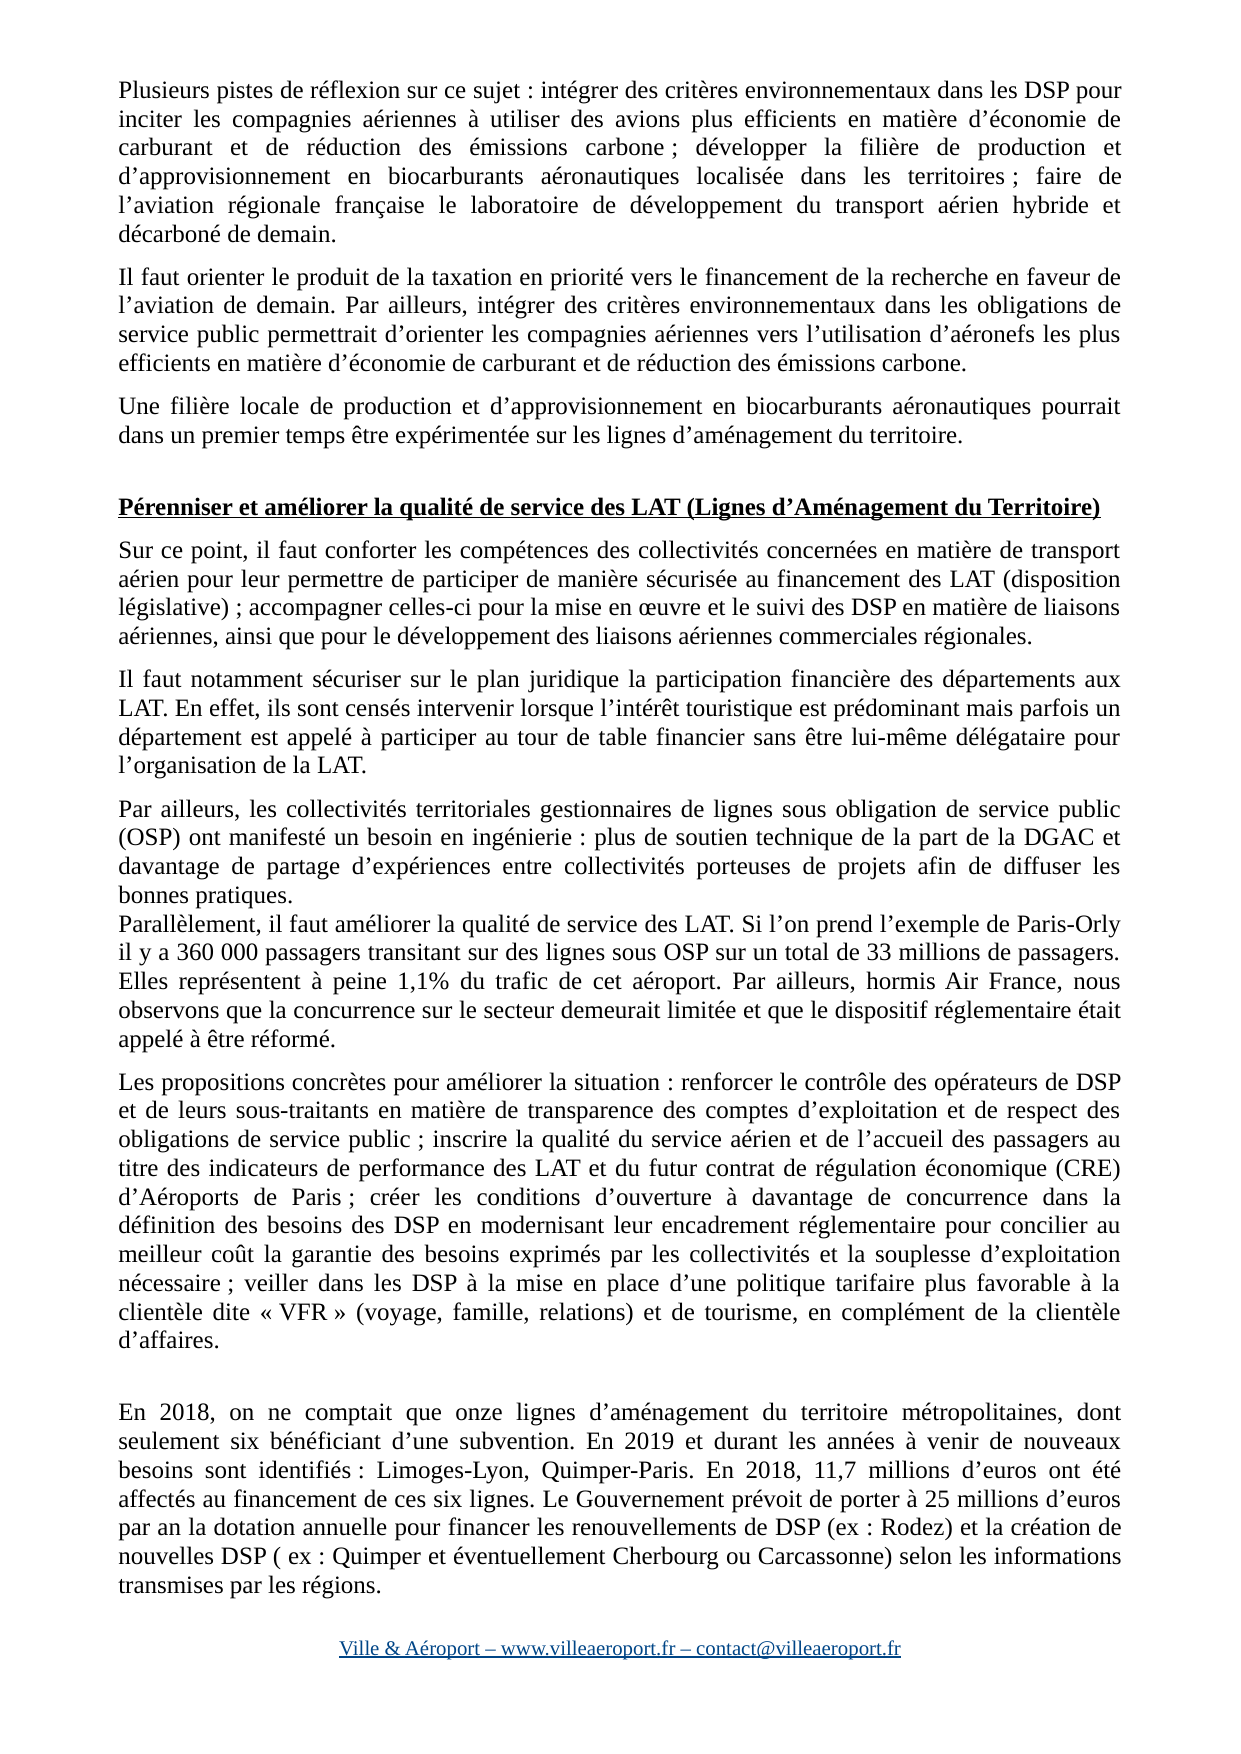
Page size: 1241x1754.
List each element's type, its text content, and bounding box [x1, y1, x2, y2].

text En 2018, on ne comptait que onze lignes d’aménagement du territoire métropolitaines, dont seulement six bénéficiant d’une subvention. En 2019 et durant les années à venir de nouveaux besoins sont identifiés : Limoges-Lyon, Quimper-Paris. En 2018, 11,7 millions d’euros ont été affectés au financement de ces six lignes. Le Gouvernement prévoit de porter à 25 millions d’euros par an la dotation annuelle pour financer les renouvellements de DSP (ex : Rodez) et la création de nouvelles DSP ( ex : Quimper et éventuellement Cherbourg ou Carcassonne) selon les informations transmises par les régions. [118, 1397, 1122, 1599]
text Une filière locale de production et d’approvisionnement en biocarburants aéronautiques pourrait dans un premier temps être expérimentée sur les lignes d’aménagement du territoire. [118, 391, 1122, 449]
text Parallèlement, il faut améliorer la qualité de service des LAT. Si l’on prend l’exemple de Paris-Orly il y a 360 000 passagers transitant sur des lignes sous OSP sur un total de 33 millions de passagers. Elles représentent à peine 1,1% du trafic de cet aéroport. Par ailleurs, hormis Air France, nous observons que la concurrence sur le secteur demeurait limitée et que le dispositif réglementaire était appelé à être réformé. [118, 909, 1122, 1052]
text Il faut orienter le produit de la taxation en priorité vers le financement de la recherche en faveur de l’aviation de demain. Par ailleurs, intégrer des critères environnementaux dans les obligations de service public permettrait d’orienter les compagnies aériennes vers l’utilisation d’aéronefs les plus efficients en matière d’économie de carburant et de réduction des émissions carbone. [118, 262, 1122, 377]
text Sur ce point, il faut conforter les compétences des collectivités concernées en matière de transport aérien pour leur permettre de participer de manière sécurisée au financement des LAT (disposition législative) ; accompagner celles-ci pour la mise en œuvre et le suivi des DSP en matière de liaisons aériennes, ainsi que pour le développement des liaisons aériennes commerciales régionales. [118, 535, 1122, 650]
text Pérenniser et améliorer la qualité de service des LAT (Lignes d’Aménagement du Territoire) [118, 492, 1122, 521]
text Plusieurs pistes de réflexion sur ce sujet : intégrer des critères environnementaux dans les DSP pour inciter les compagnies aériennes à utiliser des avions plus efficients en matière d’économie de carburant et de réduction des émissions carbone ; développer la filière de production et d’approvisionnement en biocarburants aéronautiques localisée dans les territoires ; faire de l’aviation régionale française le laboratoire de développement du transport aérien hybride et décarboné de demain. [118, 75, 1122, 247]
text Il faut notamment sécuriser sur le plan juridique la participation financière des départements aux LAT. En effet, ils sont censés intervenir lorsque l’intérêt touristique est prédominant mais parfois un département est appelé à participer au tour de table financier sans être lui-même délégataire pour l’organisation de la LAT. [118, 664, 1122, 779]
text Les propositions concrètes pour améliorer la situation : renforcer le contrôle des opérateurs de DSP et de leurs sous-traitants en matière de transparence des comptes d’exploitation et de respect des obligations de service public ; inscrire la qualité du service aérien et de l’accueil des passagers au titre des indicateurs de performance des LAT et du futur contrat de régulation économique (CRE) d’Aéroports de Paris ; créer les conditions d’ouverture à davantage de concurrence dans la définition des besoins des DSP en modernisant leur encadrement réglementaire pour concilier au meilleur coût la garantie des besoins exprimés par les collectivités et la souplesse d’exploitation nécessaire ; veiller dans les DSP à la mise en place d’une politique tarifaire plus favorable à la clientèle dite « VFR » (voyage, famille, relations) et de tourisme, en complément de la clientèle d’affaires. [118, 1067, 1122, 1354]
text Par ailleurs, les collectivités territoriales gestionnaires de lignes sous obligation de service public (OSP) ont manifesté un besoin en ingénierie : plus de soutien technique de la part de la DGAC et davantage de partage d’expériences entre collectivités porteuses de projets afin de diffuser les bonnes pratiques. [118, 794, 1122, 909]
